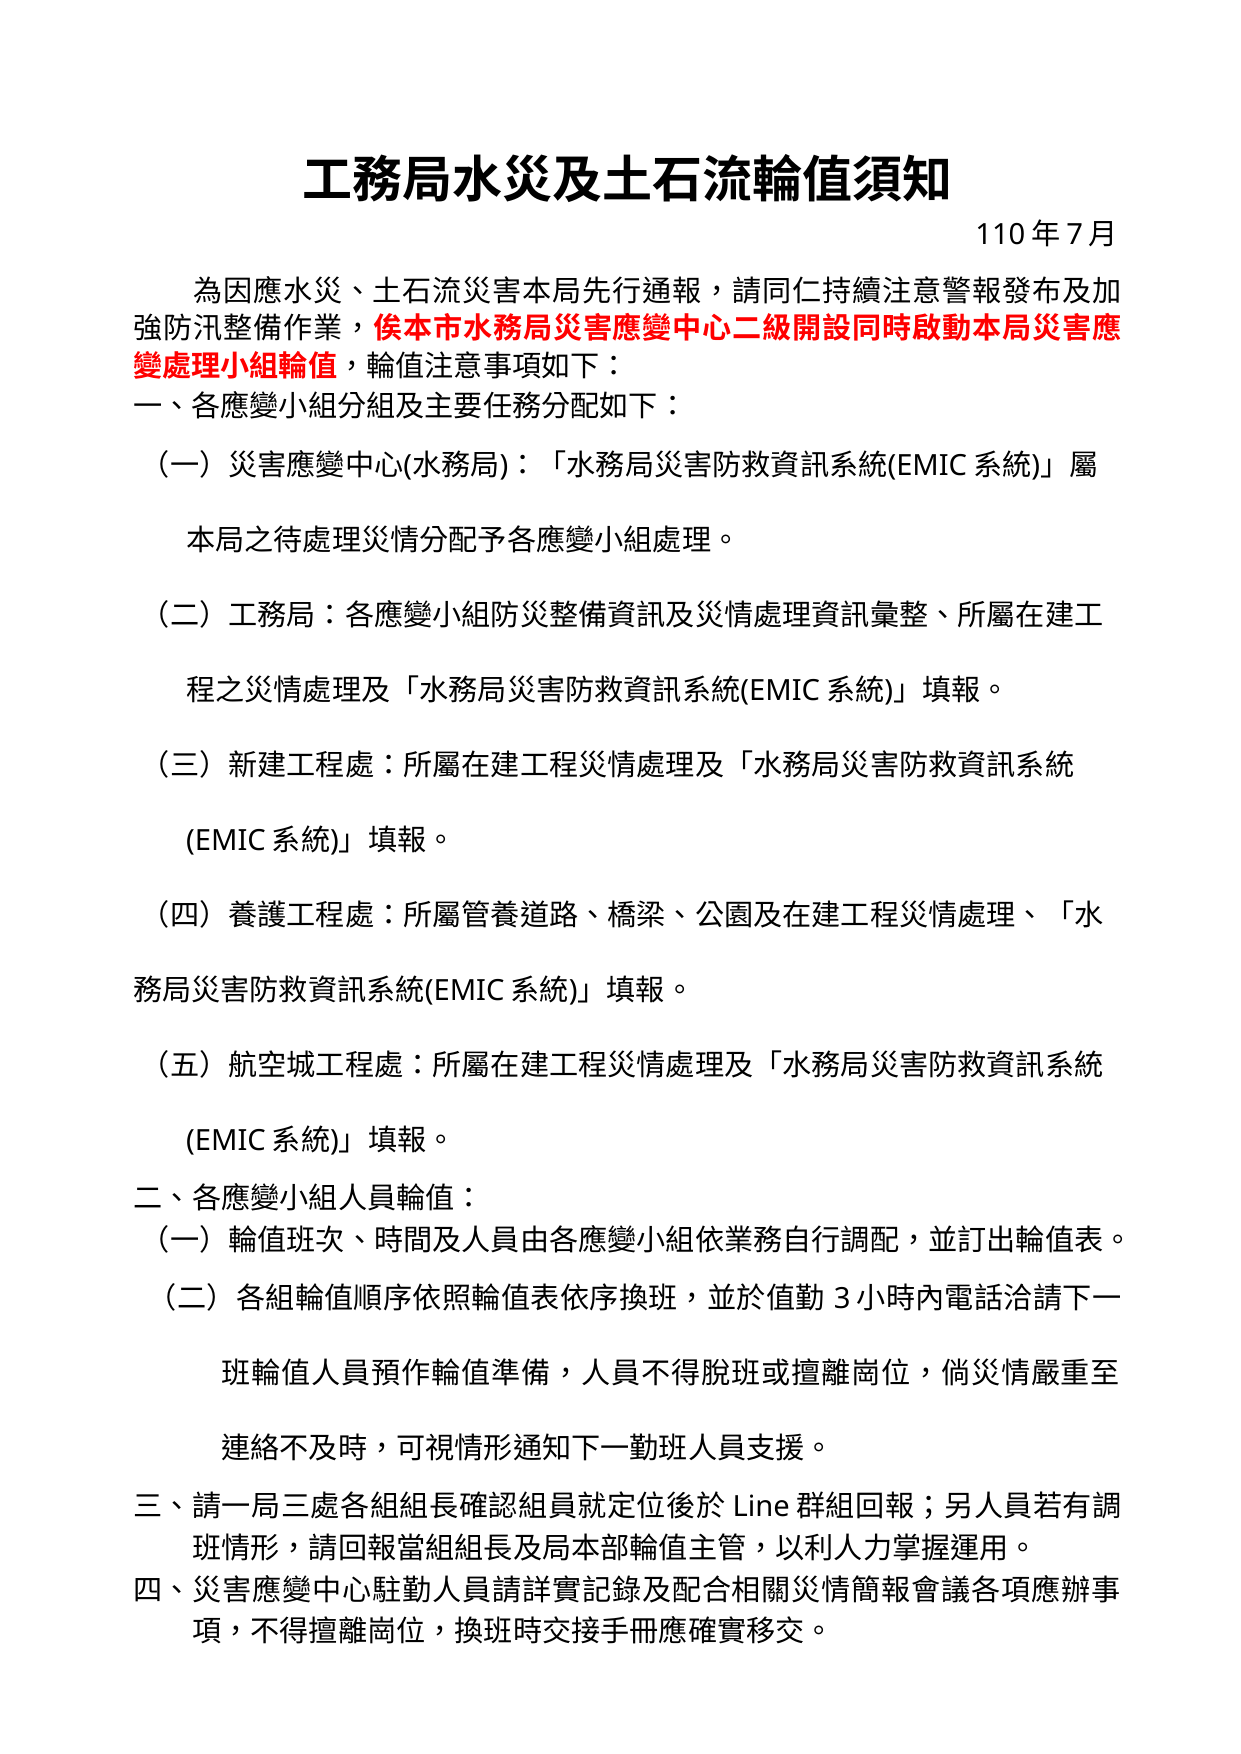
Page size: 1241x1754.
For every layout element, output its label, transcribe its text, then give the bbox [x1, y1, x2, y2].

text 程之災情處理及「水務局災害防救資訊系統(EMIC系統)」填報。 [133, 650, 1122, 725]
text （一）輪值班次、時間及人員由各應變小組依業務自行調配，並訂出輪值表。 [133, 1217, 1122, 1258]
text （三）新建工程處：所屬在建工程災情處理及「水務局災害防救資訊系統 [133, 725, 1122, 800]
text (EMIC系統)」填報。 [133, 800, 1122, 875]
list 各應變小組人員輪值： [133, 1175, 1122, 1217]
text (EMIC系統)」填報。 [133, 1100, 1122, 1175]
text 一、各應變小組分組及主要任務分配如下： [133, 383, 1122, 425]
list 災害應變中心駐勤人員請詳實記錄及配合相關災情簡報會議各項應辦事項，不得擅離崗位，換班時交接手冊應確實移交。 [133, 1567, 1122, 1650]
text 本局之待處理災情分配予各應變小組處理。 [133, 500, 1122, 575]
text 110年7月 [133, 213, 1118, 252]
text （五）航空城工程處：所屬在建工程災情處理及「水務局災害防救資訊系統 [133, 1025, 1122, 1100]
text （二）各組輪值順序依照輪值表依序換班，並於值勤3小時內電話洽請下一班輪值人員預作輪值準備，人員不得脫班或擅離崗位，倘災情嚴重至連絡不及時，可視情形通知下一勤班人員支援。 [148, 1258, 1122, 1483]
text （一）災害應變中心(水務局)：「水務局災害防救資訊系統(EMIC系統)」屬 [133, 425, 1122, 500]
list 請一局三處各組組長確認組員就定位後於Line群組回報；另人員若有調班情形，請回報當組組長及局本部輪值主管，以利人力掌握運用。 [133, 1483, 1122, 1567]
text （二）工務局：各應變小組防災整備資訊及災情處理資訊彙整、所屬在建工 [133, 575, 1122, 650]
text （四）養護工程處：所屬管養道路、橋梁、公園及在建工程災情處理、「水務局災害防救資訊系統(EMIC系統)」填報。 [133, 875, 1122, 1025]
text 為因應水災、土石流災害本局先行通報，請同仁持續注意警報發布及加強防汛整備作業，俟本市水務局災害應變中心二級開設同時啟動本局災害應變處理小組輪值，輪值注意事項如下： [133, 271, 1122, 383]
text 工務局水災及土石流輪值須知 [133, 138, 1122, 213]
